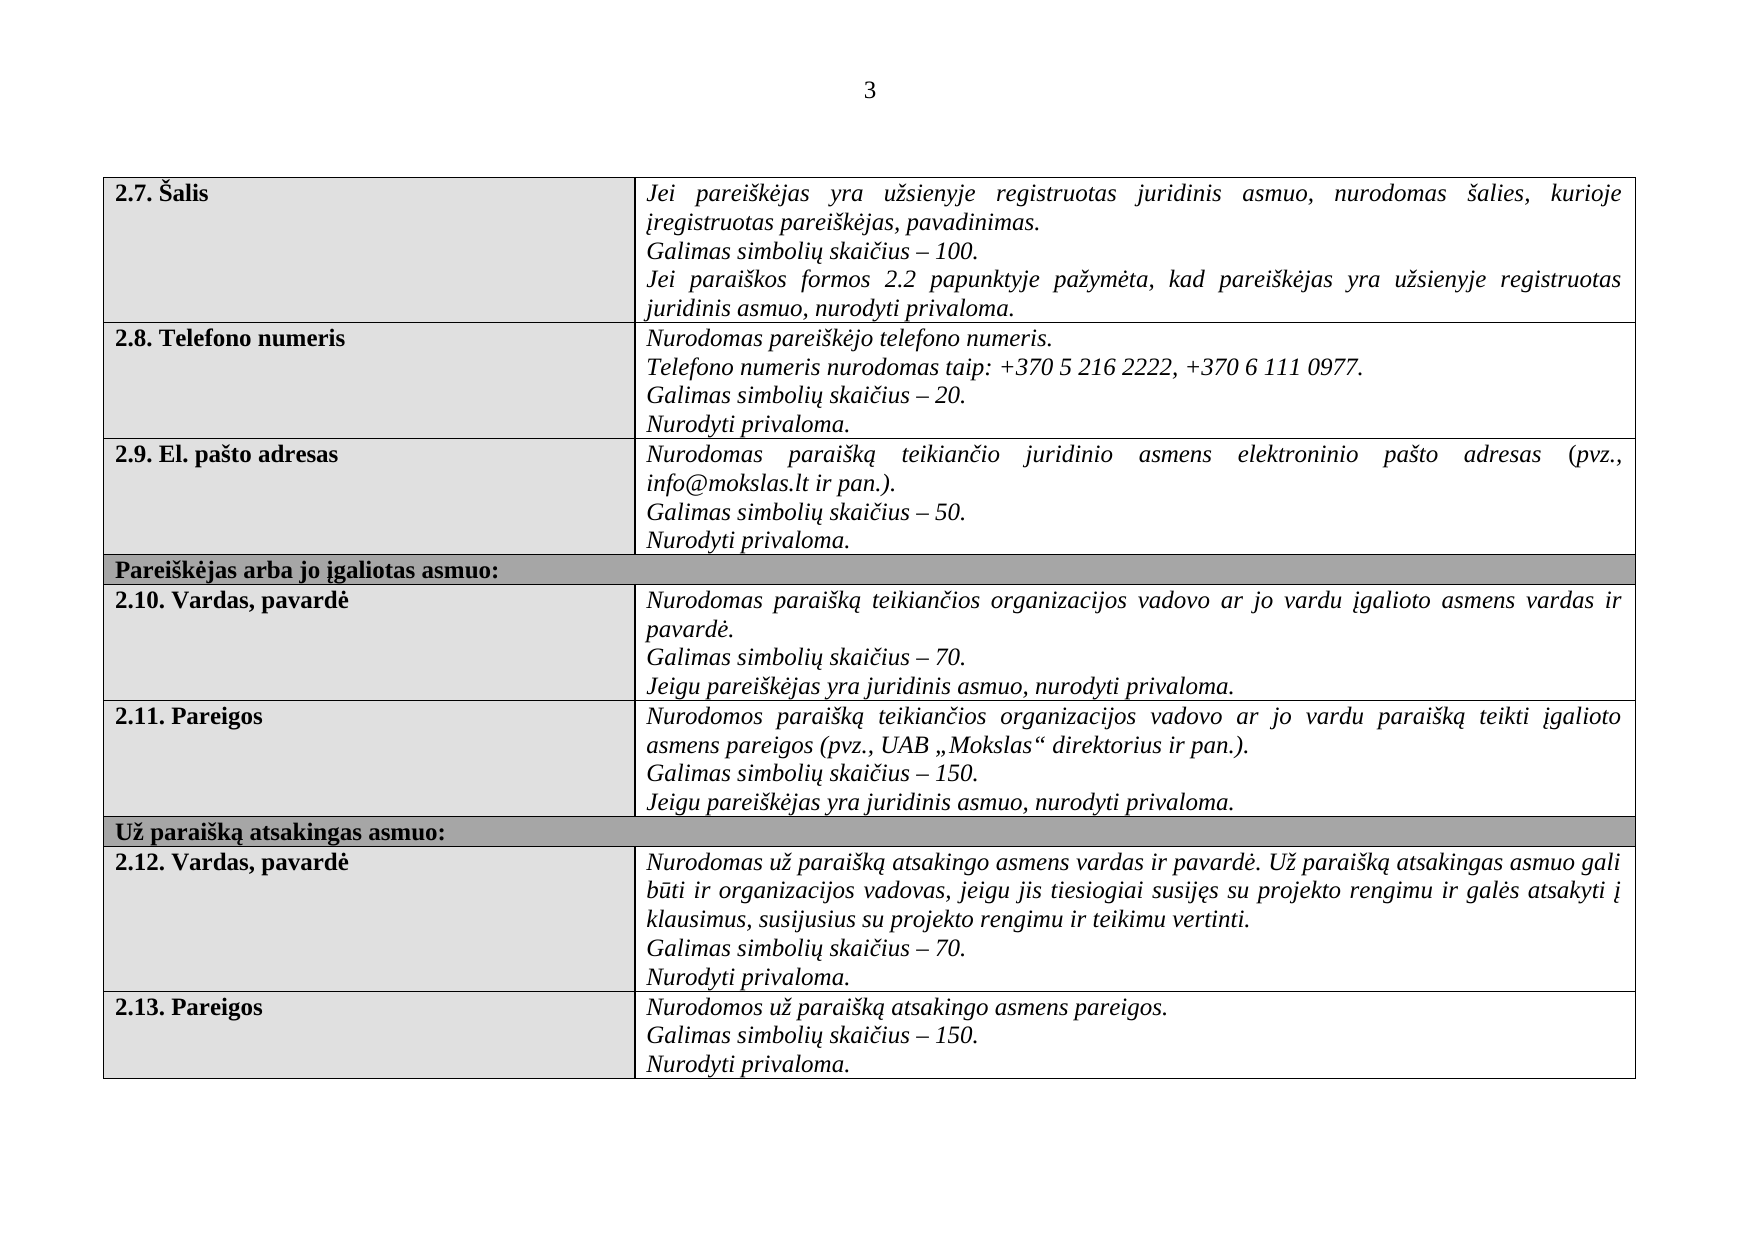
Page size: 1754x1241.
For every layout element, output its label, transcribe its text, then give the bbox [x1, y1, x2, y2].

table_cell 2.11. Pareigos [104, 701, 634, 816]
table_cell 2.13. Pareigos [104, 992, 634, 1078]
table_cell Nurodomos paraišką teikiančios organizacijos vadovo ar jo vardu paraišką teikti įgalioto asmens pareigos (pvz., UAB „Mokslas“ direktorius ir pan.). Galimas simbolių skaičius – 150. Jeigu pareiškėjas yra juridinis asmuo, nurodyti privaloma. [636, 701, 1635, 816]
table_cell Jei pareiškėjas yra užsienyje registruotas juridinis asmuo, nurodomas šalies, kurioje įregistruotas pareiškėjas, pavadinimas. Galimas simbolių skaičius – 100. Jei paraiškos formos 2.2 papunktyje pažymėta, kad pareiškėjas yra užsienyje registruotas juridinis asmuo, nurodyti privaloma. [636, 178, 1635, 322]
table_cell Pareiškėjas arba jo įgaliotas asmuo: [104, 555, 1635, 584]
table_cell 2.10. Vardas, pavardė [104, 585, 634, 700]
table_cell 2.12. Vardas, pavardė [104, 847, 634, 991]
table_cell Nurodomas už paraišką atsakingo asmens vardas ir pavardė. Už paraišką atsakingas asmuo gali būti ir organizacijos vadovas, jeigu jis tiesiogiai susijęs su projekto rengimu ir galės atsakyti į klausimus, susijusius su projekto rengimu ir teikimu vertinti. Galimas simbolių skaičius – 70. Nurodyti privaloma. [636, 847, 1635, 991]
table_cell Nurodomas paraišką teikiančios organizacijos vadovo ar jo vardu įgalioto asmens vardas ir pavardė. Galimas simbolių skaičius – 70. Jeigu pareiškėjas yra juridinis asmuo, nurodyti privaloma. [636, 585, 1635, 700]
table_cell Nurodomas pareiškėjo telefono numeris. Telefono numeris nurodomas taip: +370 5 216 2222, +370 6 111 0977. Galimas simbolių skaičius – 20. Nurodyti privaloma. [636, 323, 1635, 438]
table_cell Nurodomas paraišką teikiančio juridinio asmens elektroninio pašto adresas (pvz., info@mokslas.lt ir pan.). Galimas simbolių skaičius – 50. Nurodyti privaloma. [636, 439, 1635, 554]
table_cell 2.7. Šalis [104, 178, 634, 322]
table_cell 2.9. El. pašto adresas [104, 439, 634, 554]
table_cell Nurodomos už paraišką atsakingo asmens pareigos. Galimas simbolių skaičius – 150. Nurodyti privaloma. [636, 992, 1635, 1078]
table_cell 2.8. Telefono numeris [104, 323, 634, 438]
table_cell Už paraišką atsakingas asmuo: [104, 817, 1635, 846]
